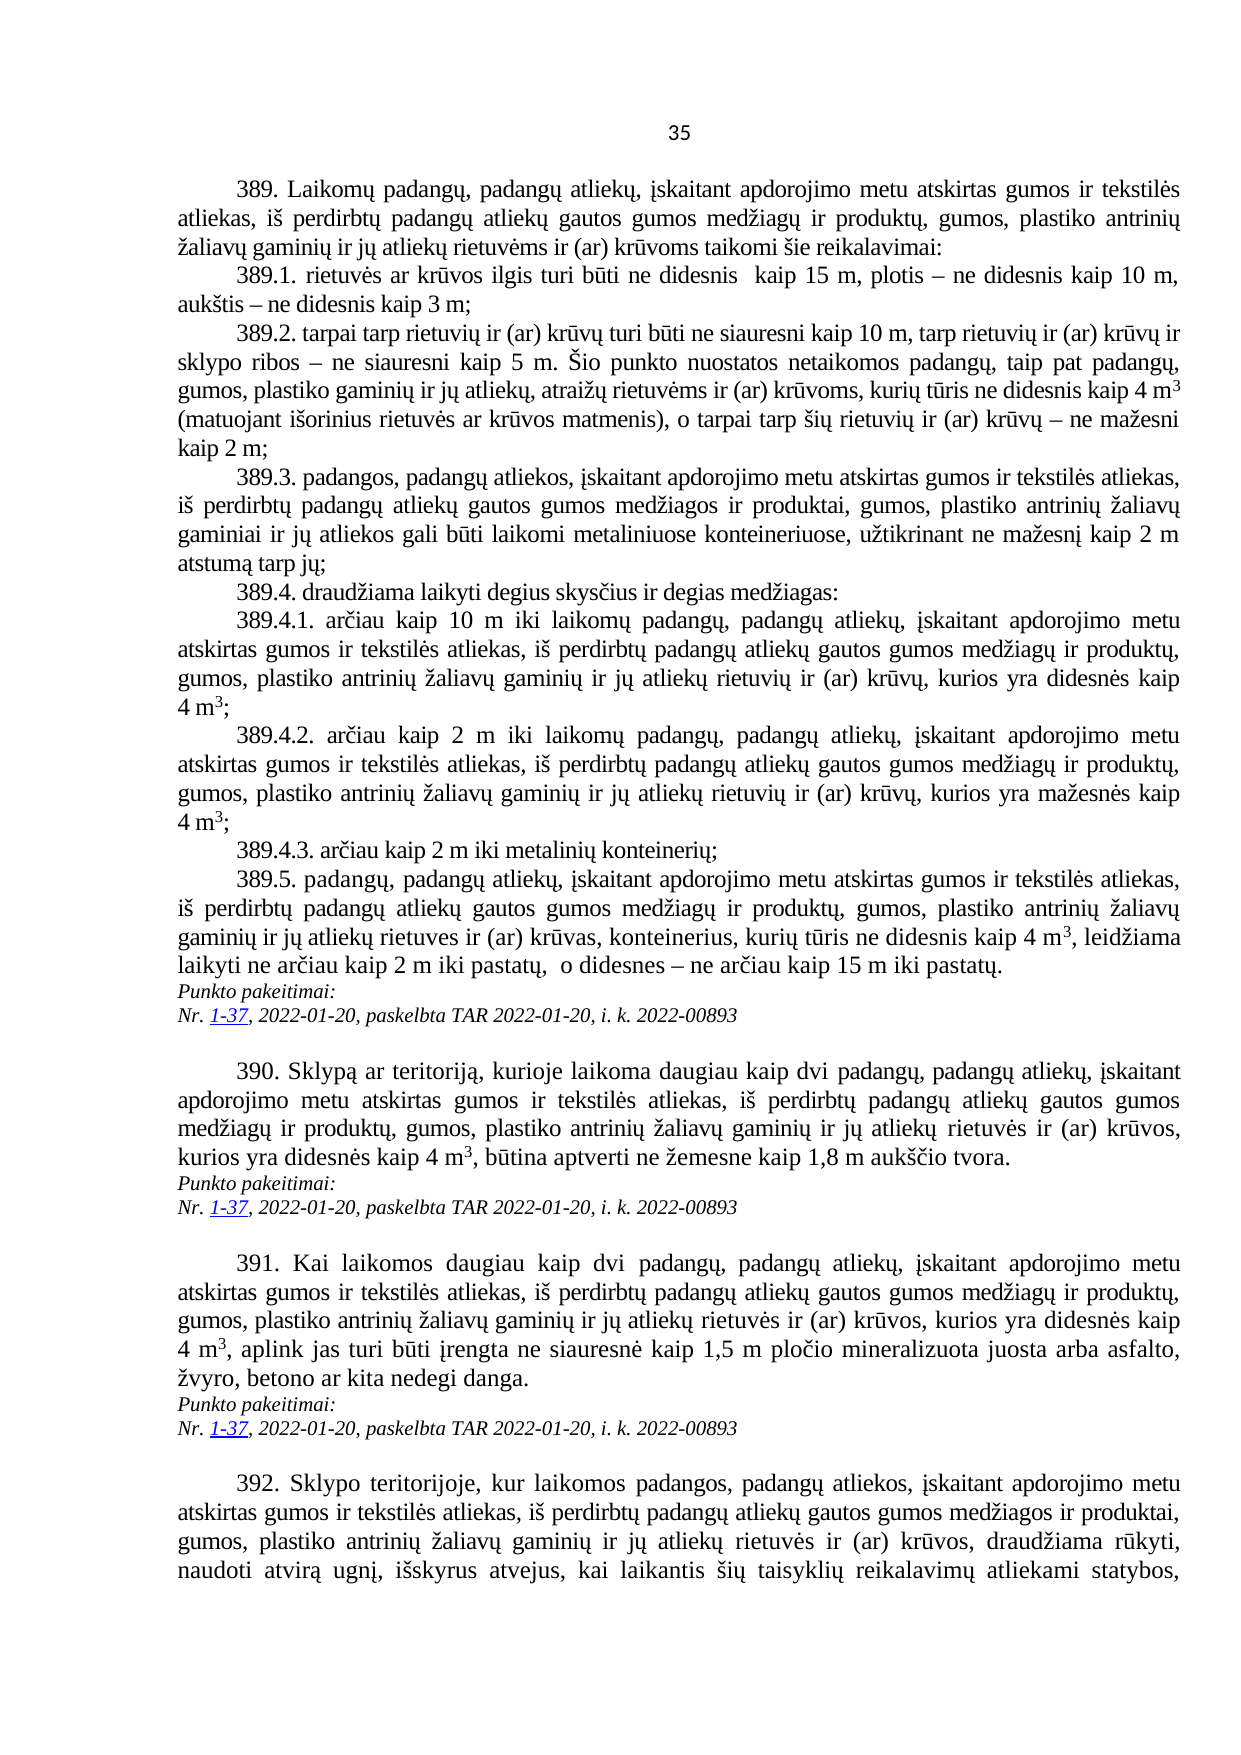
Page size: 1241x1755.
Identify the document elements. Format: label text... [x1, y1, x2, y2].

text 389.4.2. arčiau kaip 2 m iki laikomų padangų, padangų atliekų, įskaitant apdorojimo metu atskirtas gumos ir tekstilės atliekas, iš perdirbtų padangų atliekų gautos gumos medžiagų ir produktų, gumos, plastiko antrinių žaliavų gaminių ir jų atliekų rietuvių ir (ar) krūvų, kurios yra mažesnės kaip 4 m3; [177, 720, 1181, 835]
text 389.4.1. arčiau kaip 10 m iki laikomų padangų, padangų atliekų, įskaitant apdorojimo metu atskirtas gumos ir tekstilės atliekas, iš perdirbtų padangų atliekų gautos gumos medžiagų ir produktų, gumos, plastiko antrinių žaliavų gaminių ir jų atliekų rietuvių ir (ar) krūvų, kurios yra didesnės kaip 4 m3; [177, 605, 1181, 720]
text 389.4.3. arčiau kaip 2 m iki metalinių konteinerių; [177, 835, 1181, 864]
text Punkto pakeitimai: [177, 979, 1181, 1003]
text 392. Sklypo teritorijoje, kur laikomos padangos, padangų atliekos, įskaitant apdorojimo metu atskirtas gumos ir tekstilės atliekas, iš perdirbtų padangų atliekų gautos gumos medžiagos ir produktai, gumos, plastiko antrinių žaliavų gaminių ir jų atliekų rietuvės ir (ar) krūvos, draudžiama rūkyti, naudoti atvirą ugnį, išskyrus atvejus, kai laikantis šių taisyklių reikalavimų atliekami statybos, [177, 1468, 1181, 1583]
text Nr. 1-37, 2022-01-20, paskelbta TAR 2022-01-20, i. k. 2022-00893 [177, 1195, 1181, 1219]
text 390. Sklypą ar teritoriją, kurioje laikoma daugiau kaip dvi padangų, padangų atliekų, įskaitant apdorojimo metu atskirtas gumos ir tekstilės atliekas, iš perdirbtų padangų atliekų gautos gumos medžiagų ir produktų, gumos, plastiko antrinių žaliavų gaminių ir jų atliekų rietuvės ir (ar) krūvos, kurios yra didesnės kaip 4 m3, būtina aptverti ne žemesne kaip 1,8 m aukščio tvora. [177, 1056, 1181, 1171]
text 389. Laikomų padangų, padangų atliekų, įskaitant apdorojimo metu atskirtas gumos ir tekstilės atliekas, iš perdirbtų padangų atliekų gautos gumos medžiagų ir produktų, gumos, plastiko antrinių žaliavų gaminių ir jų atliekų rietuvėms ir (ar) krūvoms taikomi šie reikalavimai: [177, 174, 1181, 260]
text 391. Kai laikomos daugiau kaip dvi padangų, padangų atliekų, įskaitant apdorojimo metu atskirtas gumos ir tekstilės atliekas, iš perdirbtų padangų atliekų gautos gumos medžiagų ir produktų, gumos, plastiko antrinių žaliavų gaminių ir jų atliekų rietuvės ir (ar) krūvos, kurios yra didesnės kaip 4 m3, aplink jas turi būti įrengta ne siauresnė kaip 1,5 m pločio mineralizuota juosta arba asfalto, žvyro, betono ar kita nedegi danga. [177, 1248, 1181, 1392]
text Punkto pakeitimai: [177, 1171, 1181, 1195]
text Nr. 1-37, 2022-01-20, paskelbta TAR 2022-01-20, i. k. 2022-00893 [177, 1003, 1181, 1027]
text 389.2. tarpai tarp rietuvių ir (ar) krūvų turi būti ne siauresni kaip 10 m, tarp rietuvių ir (ar) krūvų ir sklypo ribos – ne siauresni kaip 5 m. Šio punkto nuostatos netaikomos padangų, taip pat padangų, gumos, plastiko gaminių ir jų atliekų, atraižų rietuvėms ir (ar) krūvoms, kurių tūris ne didesnis kaip 4 m3 (matuojant išorinius rietuvės ar krūvos matmenis), o tarpai tarp šių rietuvių ir (ar) krūvų – ne mažesni kaip 2 m; [177, 318, 1181, 462]
text Punkto pakeitimai: [177, 1392, 1181, 1416]
text 389.4. draudžiama laikyti degius skysčius ir degias medžiagas: [177, 577, 1181, 605]
text Nr. 1-37, 2022-01-20, paskelbta TAR 2022-01-20, i. k. 2022-00893 [177, 1416, 1181, 1440]
text 389.5. padangų, padangų atliekų, įskaitant apdorojimo metu atskirtas gumos ir tekstilės atliekas, iš perdirbtų padangų atliekų gautos gumos medžiagų ir produktų, gumos, plastiko antrinių žaliavų gaminių ir jų atliekų rietuves ir (ar) krūvas, konteinerius, kurių tūris ne didesnis kaip 4 m3, leidžiama laikyti ne arčiau kaip 2 m iki pastatų, o didesnes – ne arčiau kaip 15 m iki pastatų. [177, 864, 1181, 979]
text 389.1. rietuvės ar krūvos ilgis turi būti ne didesnis kaip 15 m, plotis – ne didesnis kaip 10 m, aukštis – ne didesnis kaip 3 m; [177, 260, 1181, 318]
text 389.3. padangos, padangų atliekos, įskaitant apdorojimo metu atskirtas gumos ir tekstilės atliekas, iš perdirbtų padangų atliekų gautos gumos medžiagos ir produktai, gumos, plastiko antrinių žaliavų gaminiai ir jų atliekos gali būti laikomi metaliniuose konteineriuose, užtikrinant ne mažesnį kaip 2 m atstumą tarp jų; [177, 462, 1181, 577]
